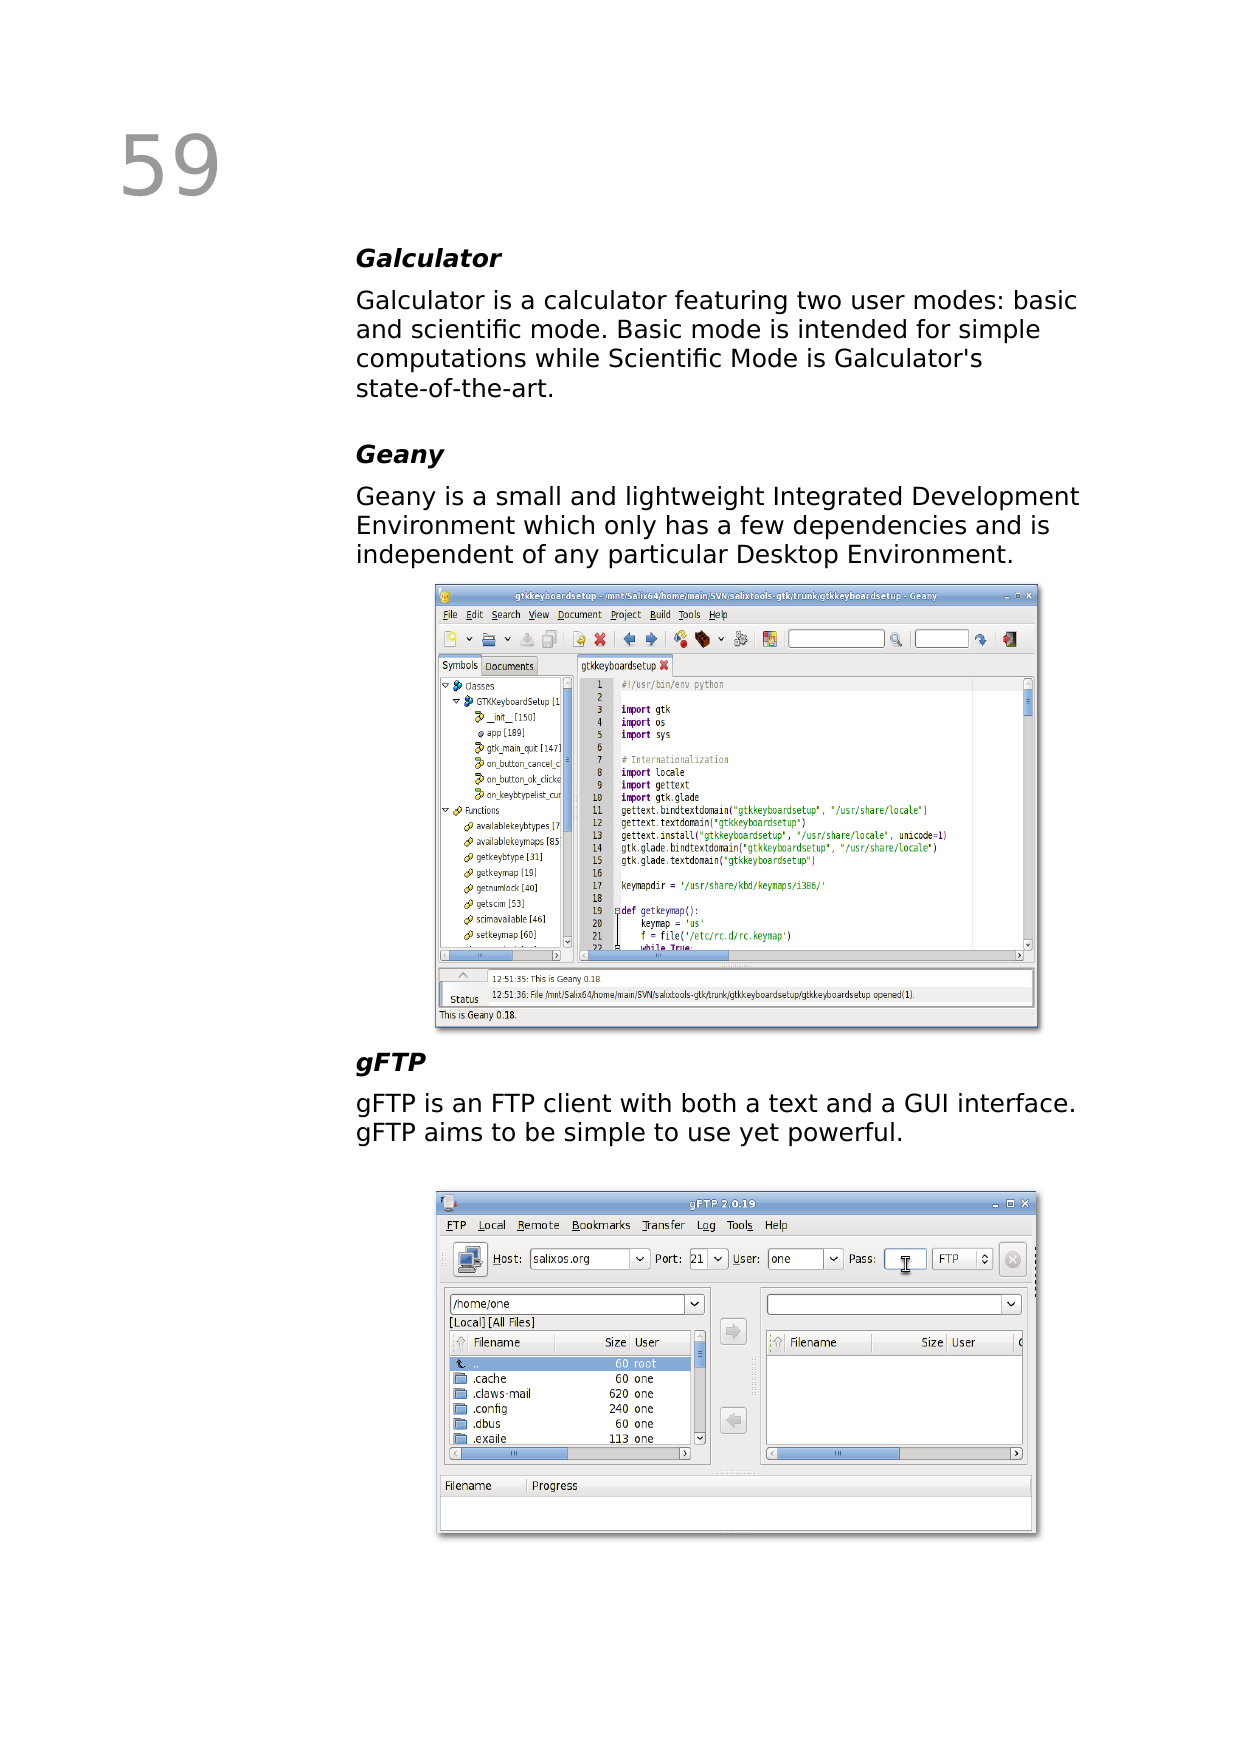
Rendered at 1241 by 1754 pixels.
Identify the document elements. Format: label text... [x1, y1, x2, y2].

subtitle Geany [356, 440, 1121, 469]
picture [432, 1187, 1045, 1543]
subtitle gFTP [356, 606, 1121, 1077]
text Geany is a small and lightweight Integrated Development Environment which only has a few dependencies and is independent of any particular Desktop Environment. [356, 482, 1121, 569]
text Galculator is a calculator featuring two user modes: basic and scientific mode. Basic mode is intended for simple computations while Scientific Mode is Galculator's state‑of‑the‑art. [356, 286, 1121, 403]
picture [432, 581, 1045, 1036]
subtitle Galculator [356, 244, 1121, 274]
text gFTP is an FTP client with both a text and a GUI interface. gFTP aims to be simple to use yet powerful. [356, 1089, 1121, 1148]
